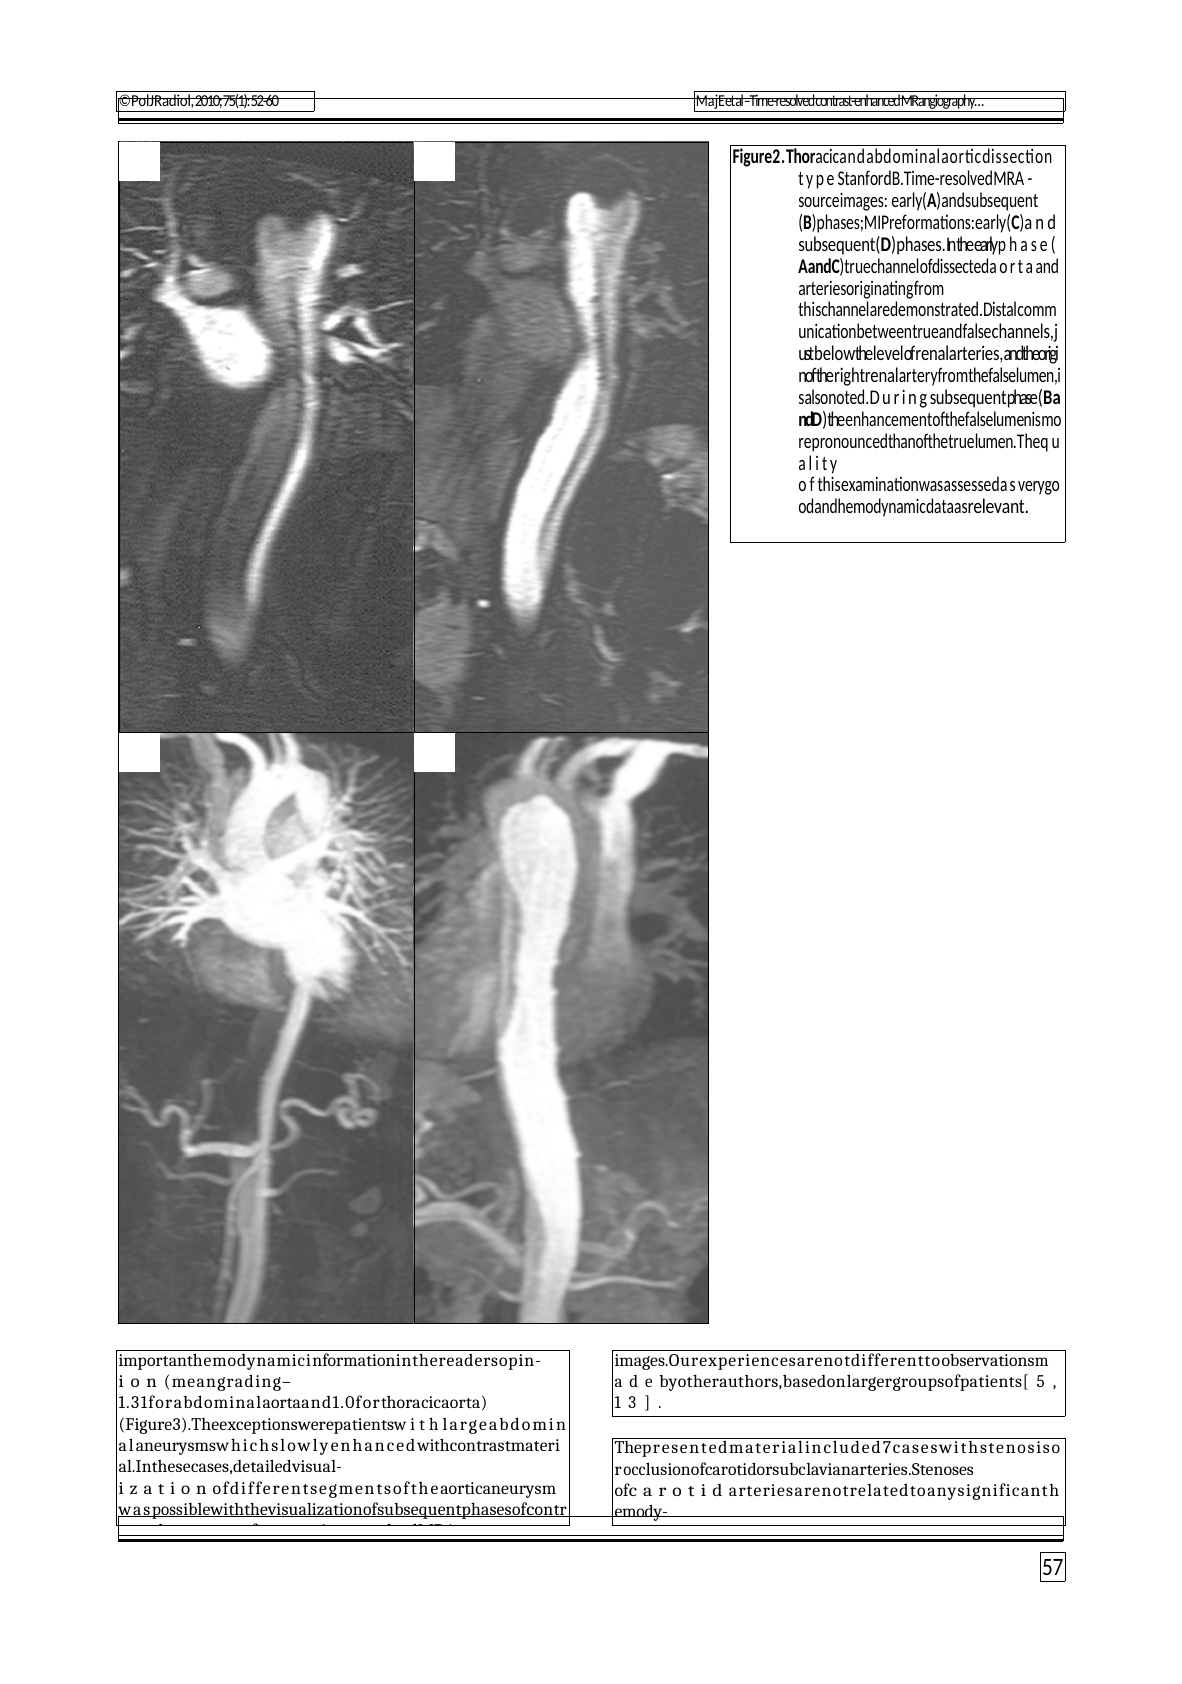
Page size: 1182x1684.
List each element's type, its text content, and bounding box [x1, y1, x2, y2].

text ©PolJRadiol,2010;75(1):52-60 [118, 92, 314, 98]
text images.Ourexperiencesarenotdifferenttoobservationsmadebyotherauthors,basedonlargergroupsofpatients[5,13]. [614, 1351, 1063, 1413]
text thischannelaredemonstrated.Distalcommunicationbetweentrueandfalsechannels,justbelowthelevelofrenalarteries,andtheoriginoftherightrenalarteryfromthefalselumen,isalsonoted.Duringsubsequentphase(BandD)theenhancementofthefalselumenismorepronouncedthanofthetruelumen.Thequality ofthisexaminationwasassessedasverygoodandhemodynamicdataasrelevant. [798, 299, 1063, 518]
picture [415, 733, 708, 1323]
text MajEetal–Time-resolvedcontrast-enhancedMRangiography… [696, 92, 1065, 111]
text 57 [1042, 1553, 1065, 1581]
text Thepresentedmaterialincluded7caseswithstenosisorocclusionofcarotidorsubclavianarteries.Stenoses ofcarotidarteriesarenotrelatedtoanysignificanthemody-namiceffect,besideturbulentflowandchangeinblood [614, 1439, 1063, 1516]
picture [415, 143, 708, 732]
text ©PolJRadiol,2010;75(1):52-60 [119, 99, 314, 111]
text (B)phases;MIPreformations:early(C)andsubsequent(D)phases.Intheearlyphase(AandC)truechannelofdissectedaortaand arteriesoriginatingfrom [798, 212, 1061, 299]
text Figure2.ThoracicandabdominalaorticdissectiontypeStanfordB.Time-resolvedMRA -sourceimages: early(A)andsubsequent [732, 146, 1058, 212]
picture [118, 141, 709, 1324]
text importanthemodynamicinformationinthereadersopin-ion(meangrading–1.31forabdominalaortaand1.0forthoracicaorta)(Figure3).Theexceptionswerepatientswithlargeabdominalaneurysmswhichslowlyenhancedwithcontrastmaterial.Inthesecases,detailedvisual-izationofdifferentsegmentsoftheaorticaneurysmwaspossiblewiththevisualizationofsubsequentphasesofcontrastenhancementofaortaontime-resolvedMRA [118, 1351, 567, 1516]
